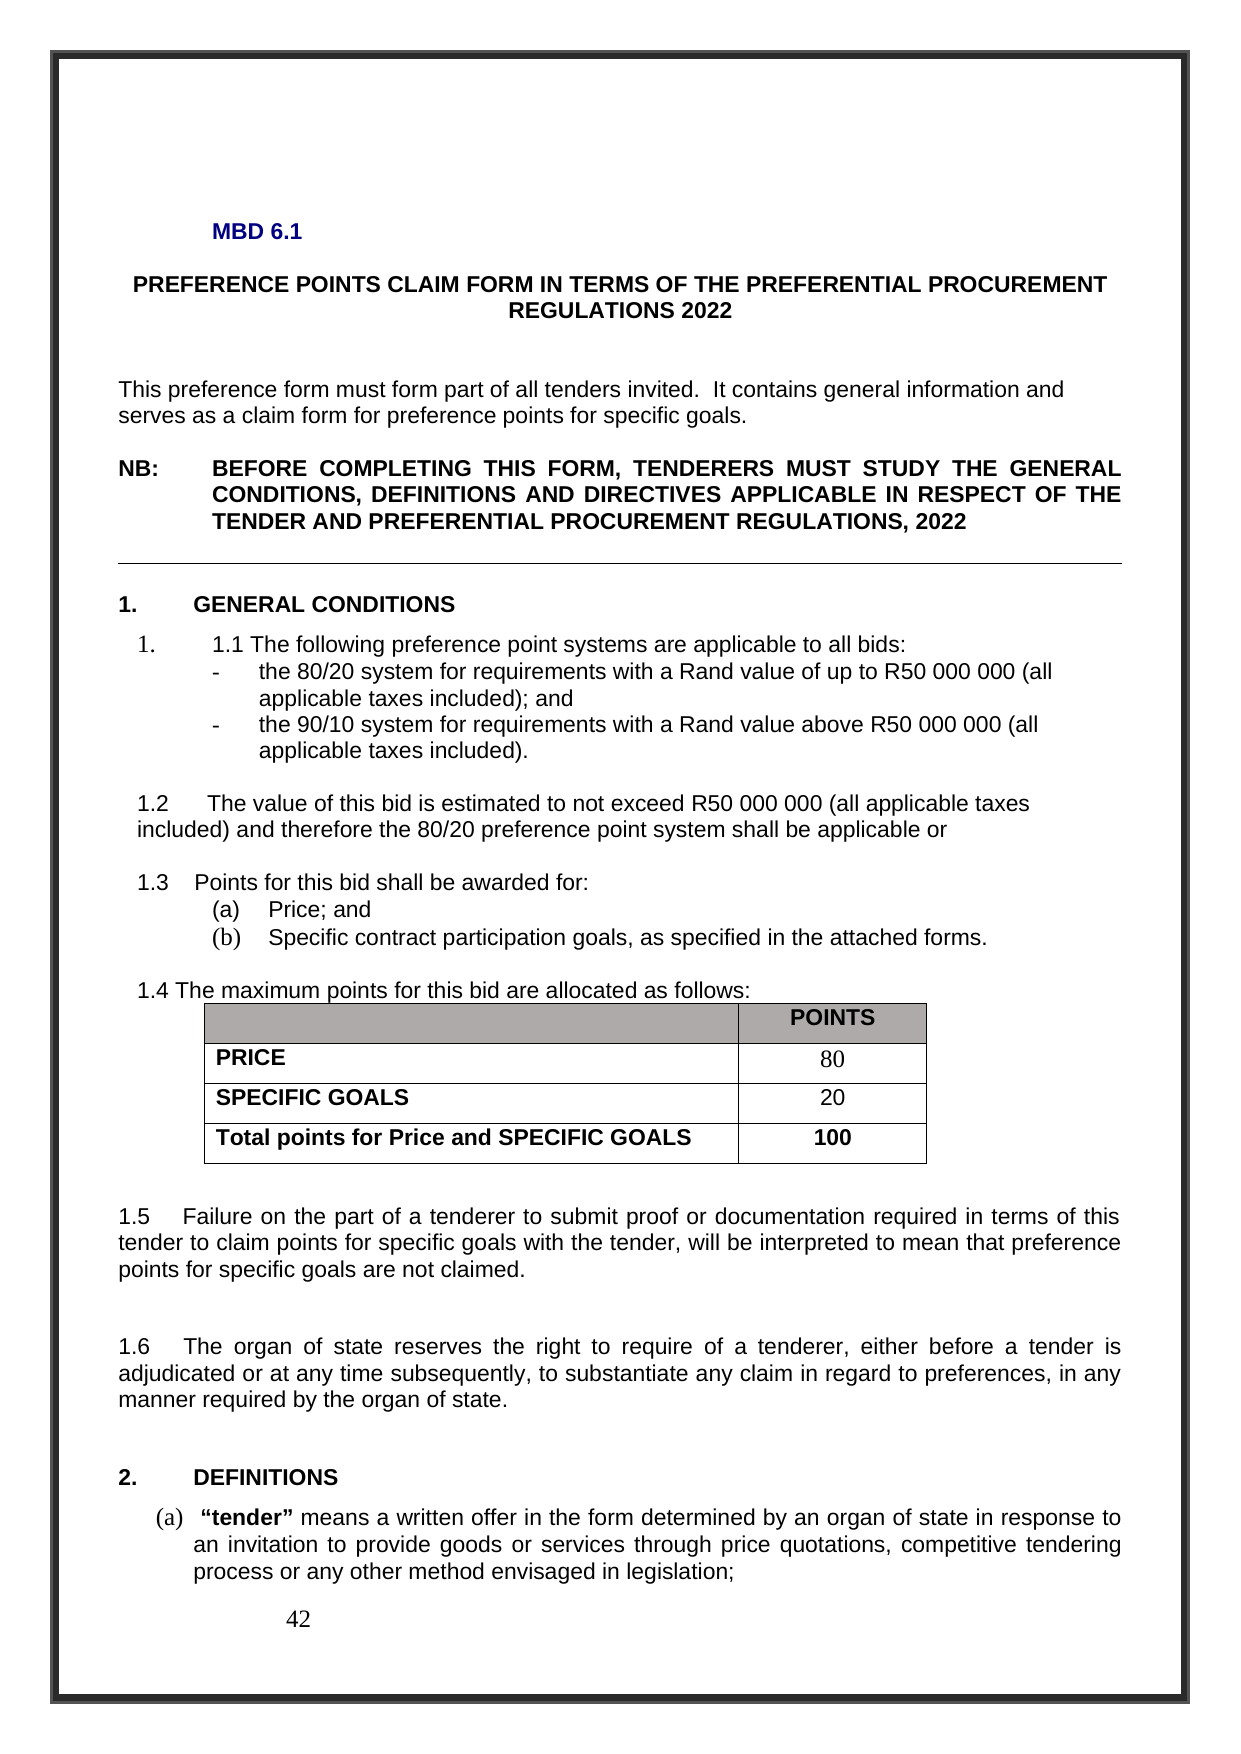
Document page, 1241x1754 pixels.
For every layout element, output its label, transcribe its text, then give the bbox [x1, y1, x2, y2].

table_cell Total points for Price and SPECIFIC GOALS [205, 1124, 738, 1163]
table_cell SPECIFIC GOALS [205, 1084, 738, 1123]
list Specific contract participation goals, as specified in the attached forms. [212, 922, 1122, 951]
text 1.6 The organ of state reserves the right to require of a tenderer, either before a tender is adjudicated or at any time subsequently, to substantiate any claim in regard to preferences, in any manner required by the organ of state. [118, 1333, 1122, 1412]
text MBD 6.1 [118, 192, 1122, 244]
list “tender” means a written offer in the form determined by an organ of state in response to an invitation to provide goods or services through price quotations, competitive tendering process or any other method envisaged in legislation; [156, 1502, 1122, 1584]
text 1.2 The value of this bid is estimated to not exceed R50 000 000 (all applicable taxes included) and therefore the 80/20 preference point system shall be applicable or [137, 790, 1122, 843]
text 1.4 The maximum points for this bid are allocated as follows: [137, 977, 1122, 1003]
list DEFINITIONS [118, 1464, 1122, 1490]
list the 80/20 system for requirements with a Rand value of up to R50 000 000 (all applicable taxes included); and [212, 658, 1122, 711]
text NB: BEFORE COMPLETING THIS FORM, TENDERERS MUST STUDY THE GENERAL CONDITIONS, DEFINITIONS AND DIRECTIVES APPLICABLE IN RESPECT OF THE TENDER AND PREFERENTIAL PROCUREMENT REGULATIONS, 2022 [118, 455, 1122, 534]
list GENERAL CONDITIONS [118, 591, 1122, 617]
text 1.3 Points for this bid shall be awarded for: [137, 869, 1122, 896]
text PREFERENCE POINTS CLAIM FORM IN TERMS OF THE PREFERENTIAL PROCUREMENT REGULATIONS 2022 [118, 271, 1122, 323]
table_cell 20 [739, 1084, 926, 1123]
table_header POINTS [739, 1004, 926, 1043]
list the 90/10 system for requirements with a Rand value above R50 000 000 (all applicable taxes included). [212, 711, 1122, 764]
table_cell PRICE [205, 1044, 738, 1083]
table_header [205, 1004, 738, 1043]
list 1.1 The following preference point systems are applicable to all bids: [137, 629, 1122, 658]
table_cell 80 [739, 1044, 926, 1083]
text This preference form must form part of all tenders invited. It contains general information and serves as a claim form for preference points for specific goals. [118, 376, 1122, 429]
list Price; and [212, 896, 1122, 922]
table_cell 100 [739, 1124, 926, 1163]
text 1.5 Failure on the part of a tenderer to submit proof or documentation required in terms of this tender to claim points for specific goals with the tender, will be interpreted to mean that preference points for specific goals are not claimed. [118, 1203, 1122, 1282]
